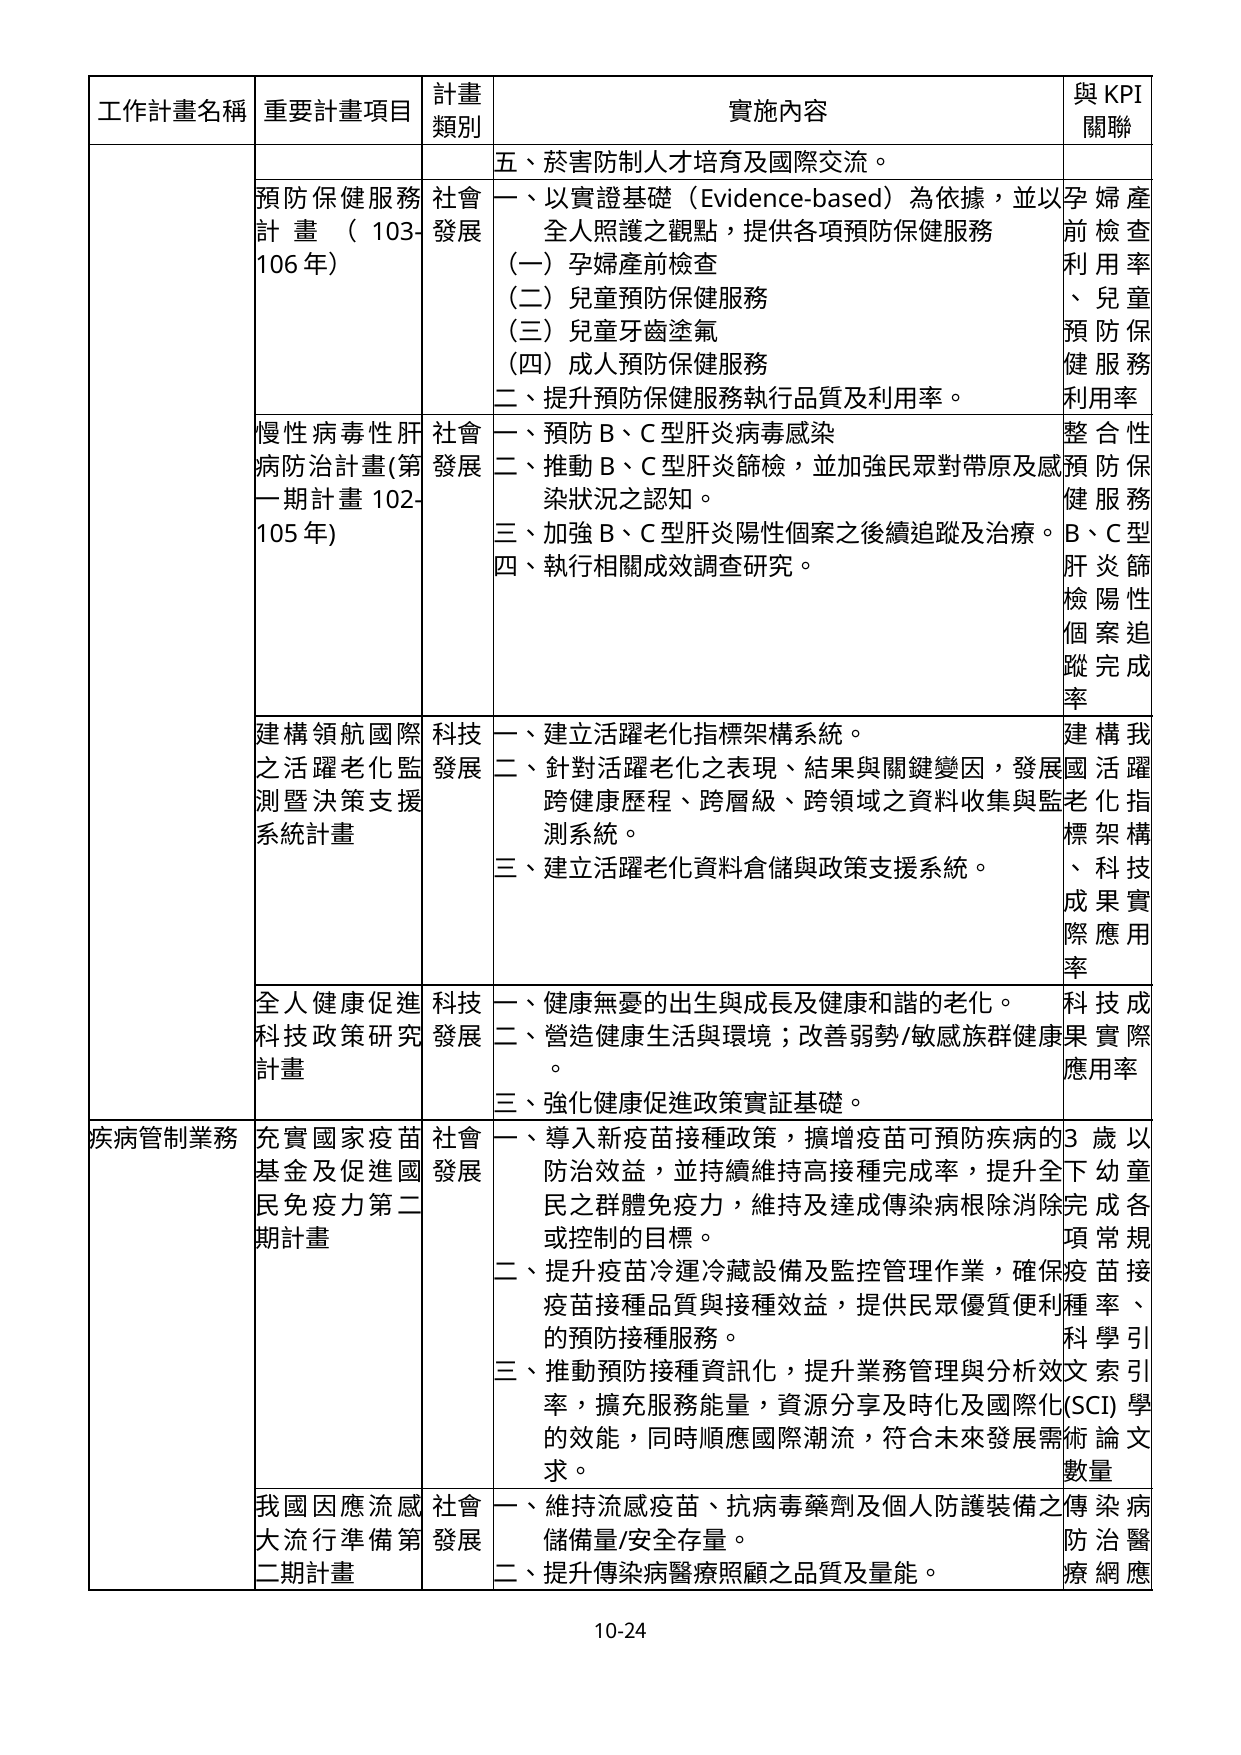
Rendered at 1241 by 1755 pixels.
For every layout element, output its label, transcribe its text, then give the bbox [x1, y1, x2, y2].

table_cell [423, 145, 493, 178]
table_cell 科技成果實際應用率 [1064, 986, 1151, 1119]
table_cell 社會發展 [423, 415, 493, 715]
table_cell 科技發展 [423, 717, 493, 984]
table_header 工作計畫名稱 [90, 77, 254, 143]
table_cell 建構我國活躍老化指標架構、科技成果實際應用率 [1064, 717, 1151, 984]
table_cell 五、菸害防制人才培育及國際交流。 [494, 145, 1063, 178]
table_cell 一、導入新疫苗接種政策，擴增疫苗可預防疾病的防治效益，並持續維持高接種完成率，提升全民之群體免疫力，維持及達成傳染病根除消除或控制的目標。 二、提升疫苗冷運冷藏設備及監控管理作業，確保疫苗接種品質與接種效益，提供民眾優質便利的預防接種服務。 三、推動預防接種資訊化，提升業務管理與分析效率，擴充服務能量，資源分享及時化及國際化的效能，同時順應國際潮流，符合未來發展需求。 [494, 1121, 1063, 1487]
table_cell 預防保健服務計畫（103-106年） [256, 180, 421, 414]
table_cell 整合性預防保健服務B、C型肝炎篩檢陽性個案追蹤完成率 [1064, 415, 1151, 715]
table_cell 一、建立活躍老化指標架構系統。 二、針對活躍老化之表現、結果與關鍵變因，發展跨健康歷程、跨層級、跨領域之資料收集與監測系統。 三、建立活躍老化資料倉儲與政策支援系統。 [494, 717, 1063, 984]
table_cell 社會發展 [423, 1489, 493, 1589]
table_cell 社會發展 [423, 1121, 493, 1487]
table_cell 一、以實證基礎（Evidence-based）為依據，並以全人照護之觀點，提供各項預防保健服務 （一）孕婦產前檢查 （二）兒童預防保健服務 （三）兒童牙齒塗氟 （四）成人預防保健服務 二、提升預防保健服務執行品質及利用率。 [494, 180, 1063, 414]
table_cell 一、預防B、C型肝炎病毒感染 二、推動B、C型肝炎篩檢，並加強民眾對帶原及感染狀況之認知。 三、加強B、C型肝炎陽性個案之後續追蹤及治療。 四、執行相關成效調查研究。 [494, 415, 1063, 715]
table_cell 慢性病毒性肝病防治計畫(第一期計畫102-105年) [256, 415, 421, 715]
table_cell 傳染病防治醫療網應 [1064, 1489, 1151, 1589]
table_cell 全人健康促進科技政策研究計畫 [256, 986, 421, 1119]
table_cell 疾病管制業務 [90, 1121, 254, 1589]
table_cell [90, 145, 254, 1119]
table_header 計畫類別 [423, 77, 493, 143]
table_cell 社會發展 [423, 180, 493, 414]
table_cell 一、健康無憂的出生與成長及健康和諧的老化。 二、營造健康生活與環境；改善弱勢/敏感族群健康。 三、強化健康促進政策實証基礎。 [494, 986, 1063, 1119]
table_cell 建構領航國際之活躍老化監測暨決策支援系統計畫 [256, 717, 421, 984]
table_cell 我國因應流感大流行準備第二期計畫 [256, 1489, 421, 1589]
table_cell 充實國家疫苗基金及促進國民免疫力第二期計畫 [256, 1121, 421, 1487]
table_cell 3歲以下幼童完成各項常規疫苗接種率、科學引文索引(SCI)學術論文數量 [1064, 1121, 1151, 1487]
table_cell 科技發展 [423, 986, 493, 1119]
table_cell [256, 145, 421, 178]
table_header 實施內容 [494, 77, 1063, 143]
table_header 重要計畫項目 [256, 77, 421, 143]
table_cell [1064, 145, 1151, 178]
table_cell 一、維持流感疫苗、抗病毒藥劑及個人防護裝備之儲備量/安全存量。 二、提升傳染病醫療照顧之品質及量能。 [494, 1489, 1063, 1589]
table_header 與KPI關聯 [1064, 77, 1151, 143]
table_cell 孕婦產前檢查利用率、兒童預防保健服務利用率 [1064, 180, 1151, 414]
